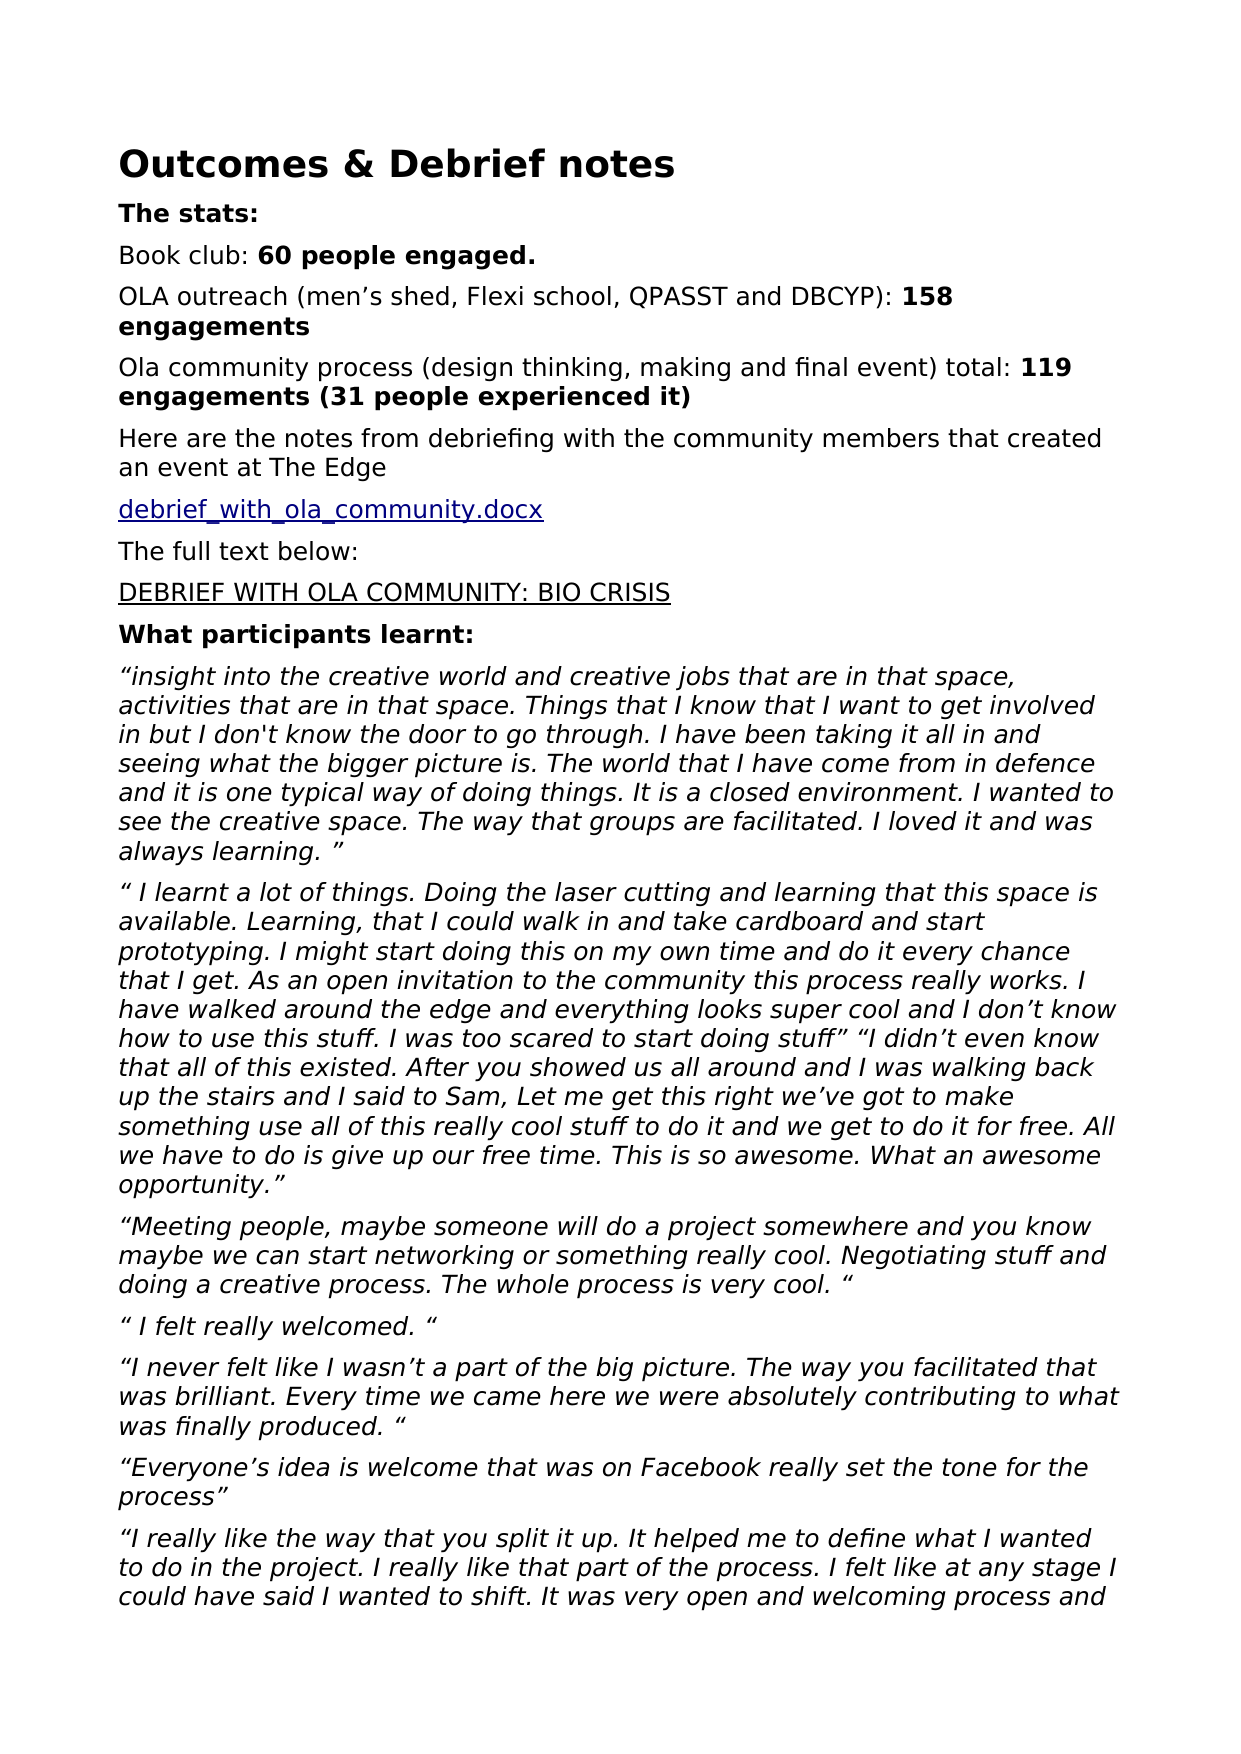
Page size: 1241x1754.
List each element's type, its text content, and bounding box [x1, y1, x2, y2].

text “Meeting people, maybe someone will do a project somewhere and you know maybe we can start networking or something really cool. Negotiating stuff and doing a creative process. The whole process is very cool. “ [118, 1212, 1122, 1299]
text debrief_with_ola_community.docx [118, 495, 1122, 524]
text OLA outreach (men’s shed, Flexi school, QPASST and DBCYP): 158 engagements [118, 283, 1122, 341]
text Here are the notes from debriefing with the community members that created an event at The Edge [118, 424, 1122, 483]
text Book club: 60 people engaged. [118, 241, 1122, 270]
text The full text below: [118, 537, 1122, 566]
text “I really like the way that you split it up. It helped me to define what I wanted to do in the project. I really like that part of the process. I felt like at any stage I could have said I wanted to shift. It was very open and welcoming process and [118, 1524, 1122, 1612]
text “I never felt like I wasn’t a part of the big picture. The way you facilitated that was brilliant. Every time we came here we were absolutely contributing to what was finally produced. “ [118, 1353, 1122, 1441]
text DEBRIEF WITH OLA COMMUNITY: BIO CRISIS [118, 578, 1122, 608]
text “insight into the creative world and creative jobs that are in that space, activities that are in that space. Things that I know that I want to get involved in but I don't know the door to go through. I have been taking it all in and seeing what the bigger picture is. The world that I have come from in defence and it is one typical way of doing things. It is a closed environment. I wanted to see the creative space. The way that groups are facilitated. I loved it and was always learning. ” [118, 662, 1122, 866]
text Ola community process (design thinking, making and final event) total: 119 engagements (31 people experienced it) [118, 353, 1122, 412]
subtitle Outcomes & Debrief notes [118, 143, 1122, 187]
text What participants learnt: [118, 620, 1122, 649]
text “Everyone’s idea is welcome that was on Facebook really set the tone for the process” [118, 1453, 1122, 1512]
text The stats: [118, 199, 1122, 228]
text “ I learnt a lot of things. Doing the laser cutting and learning that this space is available. Learning, that I could walk in and take cardboard and start prototyping. I might start doing this on my own time and do it every chance that I get. As an open invitation to the community this process really works. I have walked around the edge and everything looks super cool and I don’t know how to use this stuff. I was too scared to start doing stuff” “I didn’t even know that all of this existed. After you showed us all around and I was walking back up the stairs and I said to Sam, Let me get this right we’ve got to make something use all of this really cool stuff to do it and we get to do it for free. All we have to do is give up our free time. This is so awesome. What an awesome opportunity.” [118, 878, 1122, 1199]
text “ I felt really welcomed. “ [118, 1312, 1122, 1341]
